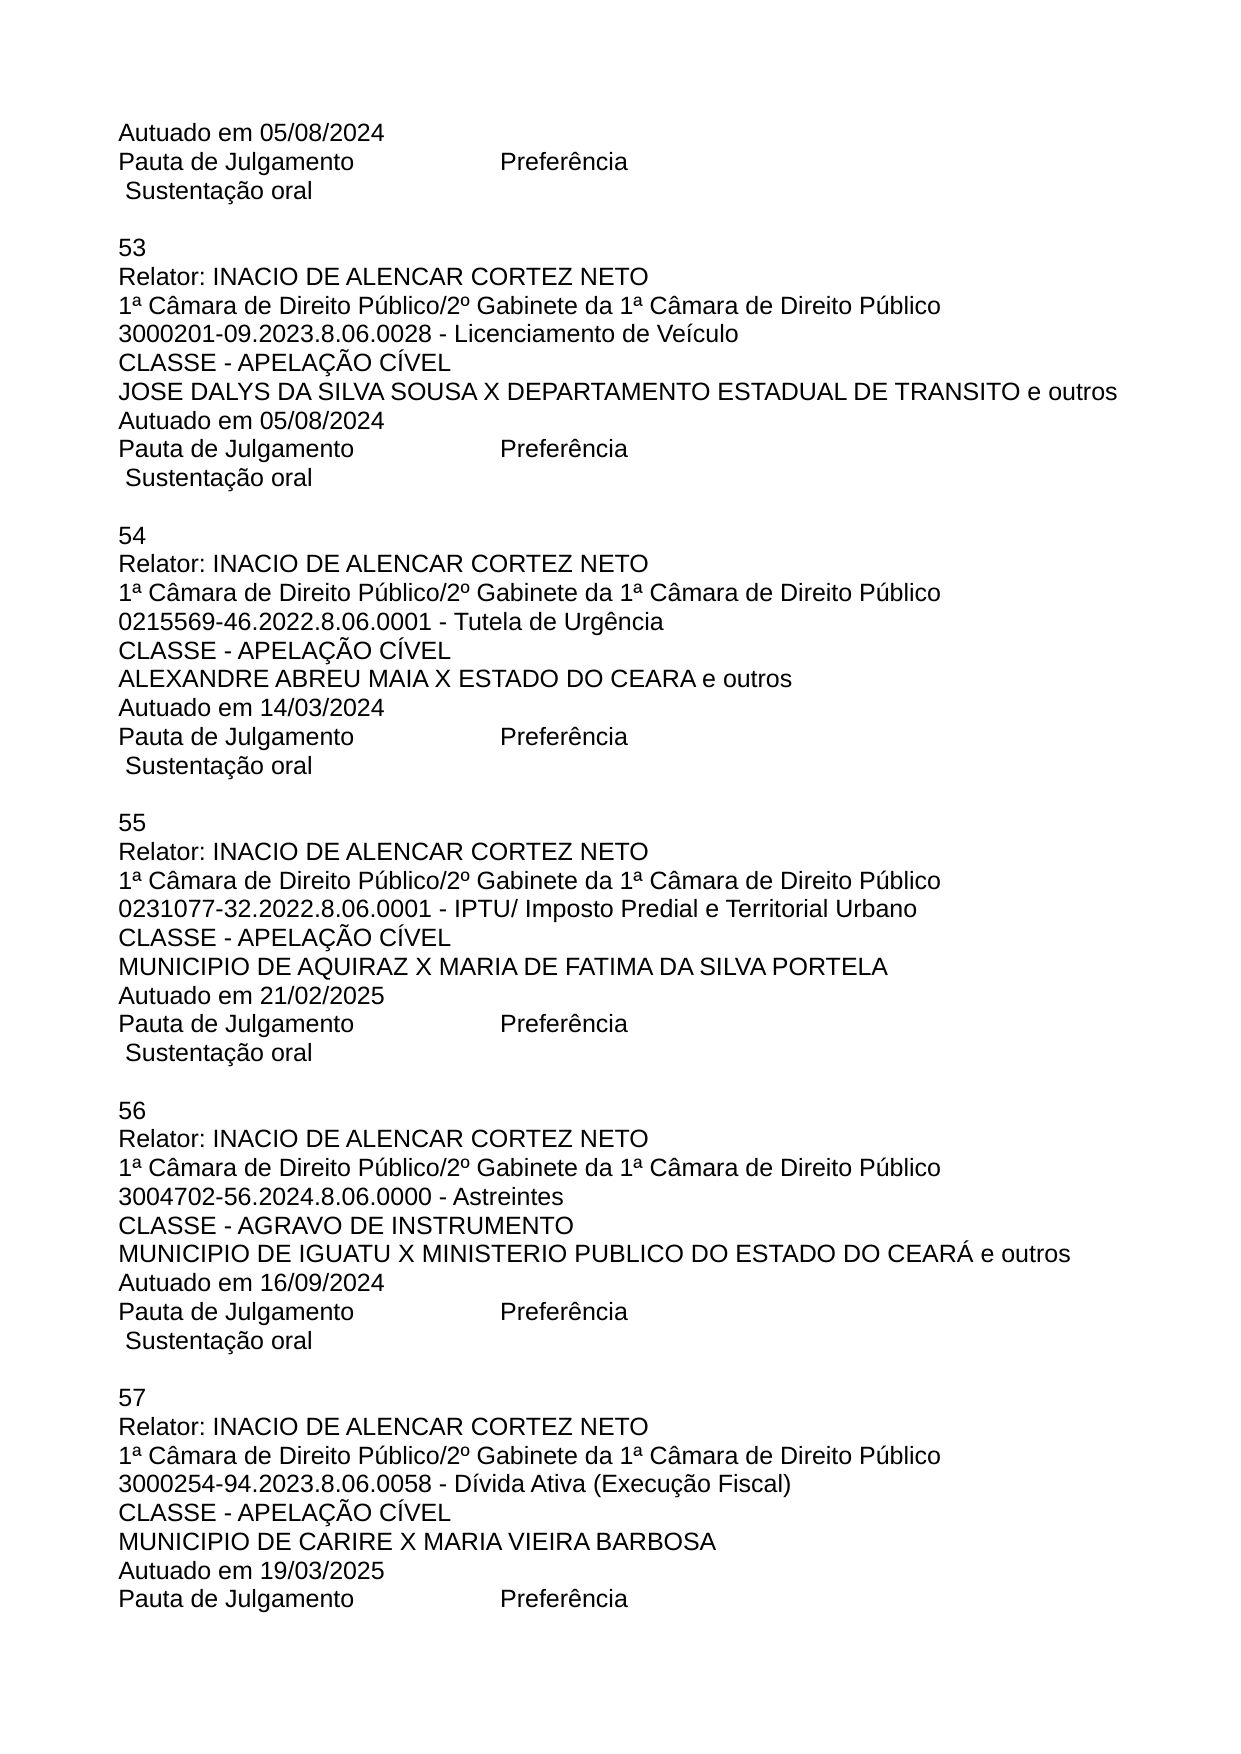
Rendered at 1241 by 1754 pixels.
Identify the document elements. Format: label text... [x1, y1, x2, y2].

text Autuado em 14/03/2024 [118, 693, 1122, 722]
text Autuado em 16/09/2024 [118, 1268, 1122, 1297]
text 3004702-56.2024.8.06.0000 - Astreintes [118, 1182, 1122, 1211]
text MUNICIPIO DE AQUIRAZ X MARIA DE FATIMA DA SILVA PORTELA [118, 952, 1122, 981]
text Relator: INACIO DE ALENCAR CORTEZ NETO [118, 837, 1122, 866]
text Pauta de Julgamento Preferência [118, 1584, 1122, 1613]
text Pauta de Julgamento Preferência [118, 722, 1122, 751]
text 1ª Câmara de Direito Público/2º Gabinete da 1ª Câmara de Direito Público [118, 578, 1122, 607]
text Autuado em 05/08/2024 [118, 406, 1122, 434]
text CLASSE - APELAÇÃO CÍVEL [118, 1498, 1122, 1527]
text Relator: INACIO DE ALENCAR CORTEZ NETO [118, 1124, 1122, 1153]
text JOSE DALYS DA SILVA SOUSA X DEPARTAMENTO ESTADUAL DE TRANSITO e outros [118, 377, 1122, 406]
text Sustentação oral [118, 1038, 1122, 1067]
text Relator: INACIO DE ALENCAR CORTEZ NETO [118, 262, 1122, 291]
text 56 [118, 1096, 1122, 1124]
text 1ª Câmara de Direito Público/2º Gabinete da 1ª Câmara de Direito Público [118, 291, 1122, 319]
text 3000254-94.2023.8.06.0058 - Dívida Ativa (Execução Fiscal) [118, 1469, 1122, 1498]
text Autuado em 19/03/2025 [118, 1556, 1122, 1584]
text 0231077-32.2022.8.06.0001 - IPTU/ Imposto Predial e Territorial Urbano [118, 894, 1122, 923]
text 53 [118, 233, 1122, 262]
text MUNICIPIO DE IGUATU X MINISTERIO PUBLICO DO ESTADO DO CEARÁ e outros [118, 1239, 1122, 1268]
text Pauta de Julgamento Preferência [118, 434, 1122, 463]
text Pauta de Julgamento Preferência [118, 1009, 1122, 1038]
text CLASSE - APELAÇÃO CÍVEL [118, 923, 1122, 952]
text CLASSE - AGRAVO DE INSTRUMENTO [118, 1211, 1122, 1239]
text CLASSE - APELAÇÃO CÍVEL [118, 348, 1122, 377]
text Sustentação oral [118, 463, 1122, 492]
text 0215569-46.2022.8.06.0001 - Tutela de Urgência [118, 607, 1122, 636]
text Relator: INACIO DE ALENCAR CORTEZ NETO [118, 549, 1122, 578]
text 55 [118, 808, 1122, 837]
text Pauta de Julgamento Preferência [118, 1297, 1122, 1326]
text 1ª Câmara de Direito Público/2º Gabinete da 1ª Câmara de Direito Público [118, 866, 1122, 894]
text Sustentação oral [118, 176, 1122, 204]
text Autuado em 05/08/2024 [118, 118, 1122, 147]
text CLASSE - APELAÇÃO CÍVEL [118, 636, 1122, 664]
text 57 [118, 1383, 1122, 1412]
text 3000201-09.2023.8.06.0028 - Licenciamento de Veículo [118, 319, 1122, 348]
text Relator: INACIO DE ALENCAR CORTEZ NETO [118, 1412, 1122, 1441]
text ALEXANDRE ABREU MAIA X ESTADO DO CEARA e outros [118, 664, 1122, 693]
text Sustentação oral [118, 751, 1122, 779]
text 1ª Câmara de Direito Público/2º Gabinete da 1ª Câmara de Direito Público [118, 1441, 1122, 1469]
text Sustentação oral [118, 1326, 1122, 1354]
text 54 [118, 521, 1122, 549]
text Autuado em 21/02/2025 [118, 981, 1122, 1009]
text 1ª Câmara de Direito Público/2º Gabinete da 1ª Câmara de Direito Público [118, 1153, 1122, 1182]
text Pauta de Julgamento Preferência [118, 147, 1122, 176]
text MUNICIPIO DE CARIRE X MARIA VIEIRA BARBOSA [118, 1527, 1122, 1556]
